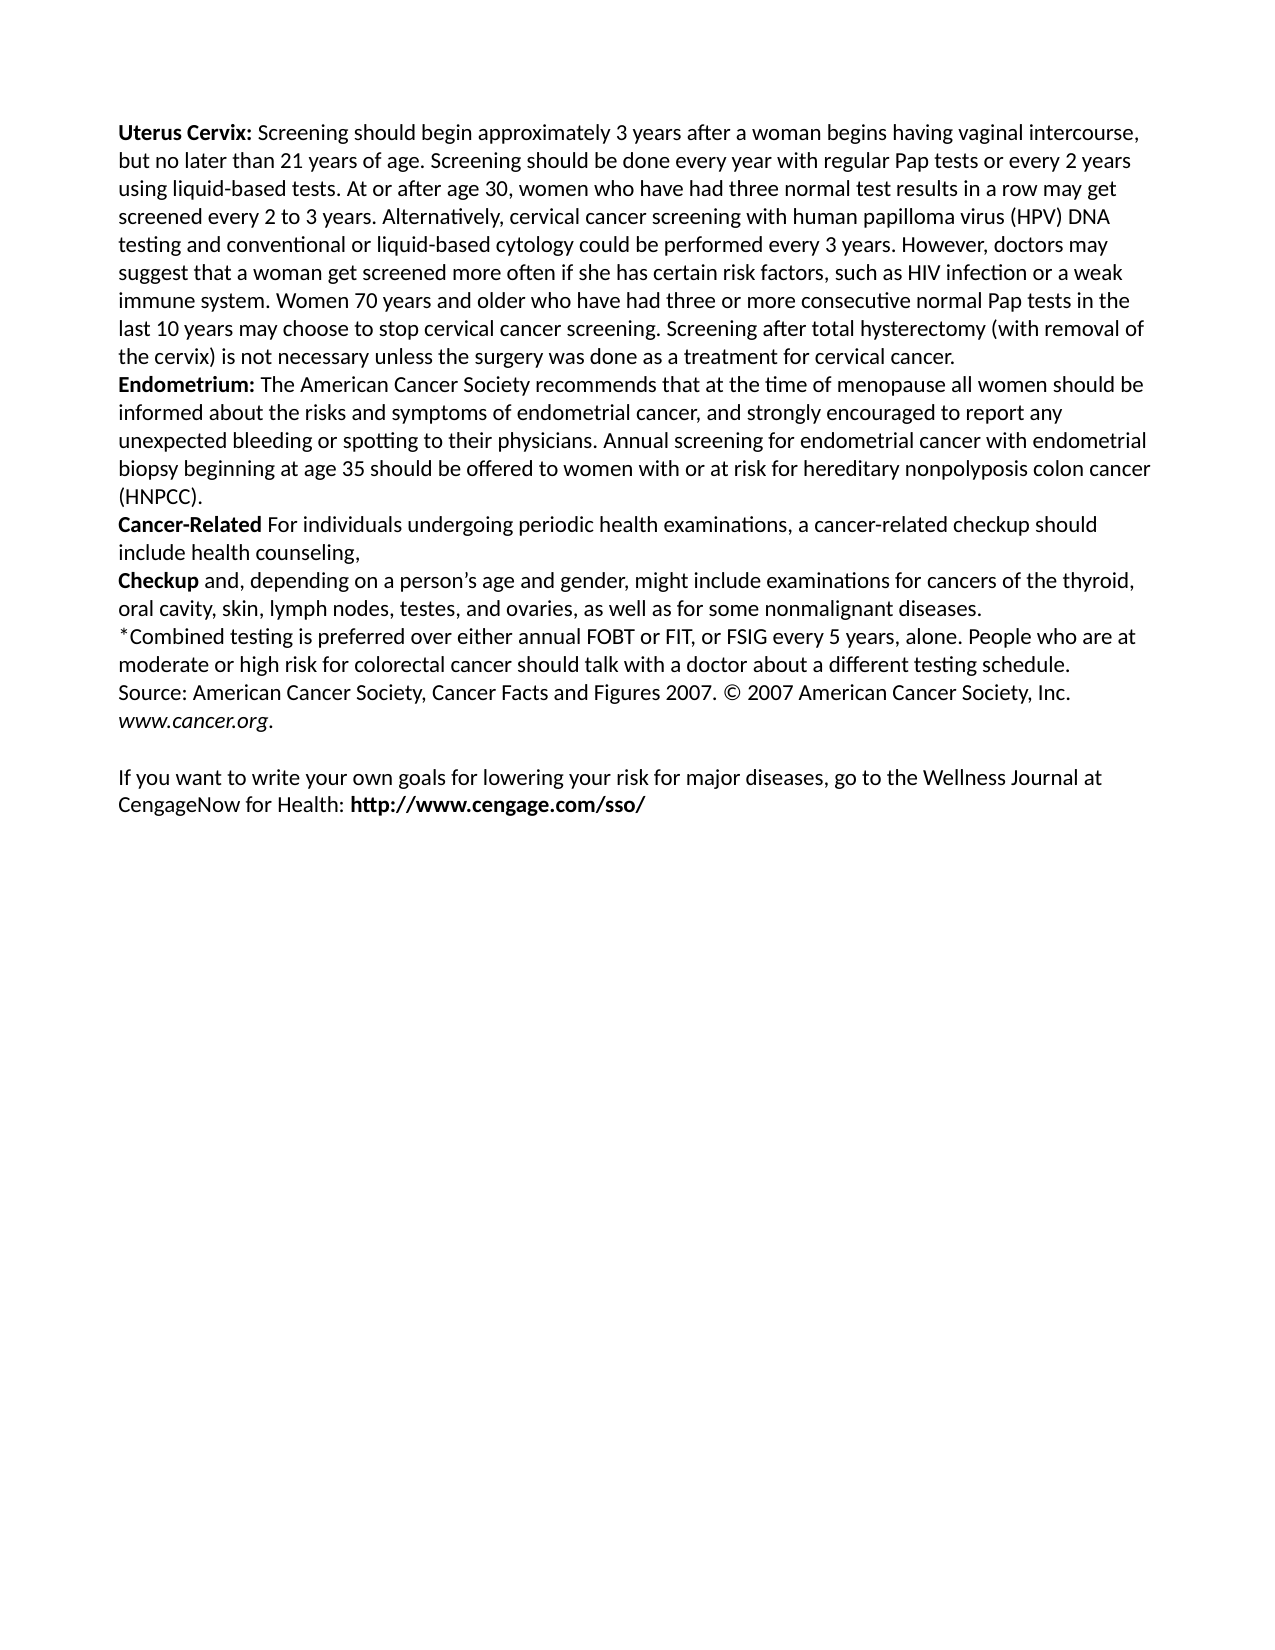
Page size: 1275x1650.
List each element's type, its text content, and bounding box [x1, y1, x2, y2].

text Checkup and, depending on a person’s age and gender, might include examinations for cancers of the thyroid, oral cavity, skin, lymph nodes, testes, and ovaries, as well as for some nonmalignant diseases. [118, 566, 1157, 622]
text Source: American Cancer Society, Cancer Facts and Figures 2007. © 2007 American Cancer Society, Inc. www.cancer.org. [118, 678, 1157, 734]
text Cancer-Related For individuals undergoing periodic health examinations, a cancer-related checkup should include health counseling, [118, 510, 1157, 566]
text Uterus Cervix: Screening should begin approximately 3 years after a woman begins having vaginal intercourse, but no later than 21 years of age. Screening should be done every year with regular Pap tests or every 2 years using liquid-based tests. At or after age 30, women who have had three normal test results in a row may get screened every 2 to 3 years. Alternatively, cervical cancer screening with human papilloma virus (HPV) DNA testing and conventional or liquid-based cytology could be performed every 3 years. However, doctors may suggest that a woman get screened more often if she has certain risk factors, such as HIV infection or a weak immune system. Women 70 years and older who have had three or more consecutive normal Pap tests in the last 10 years may choose to stop cervical cancer screening. Screening after total hysterectomy (with removal of the cervix) is not necessary unless the surgery was done as a treatment for cervical cancer. [118, 118, 1157, 370]
text If you want to write your own goals for lowering your risk for major diseases, go to the Wellness Journal at [118, 763, 1157, 791]
text *Combined testing is preferred over either annual FOBT or FIT, or FSIG every 5 years, alone. People who are at moderate or high risk for colorectal cancer should talk with a doctor about a different testing schedule. [118, 622, 1157, 678]
text CengageNow for Health: http://www.cengage.com/sso/ [118, 791, 1157, 819]
text Endometrium: The American Cancer Society recommends that at the time of menopause all women should be informed about the risks and symptoms of endometrial cancer, and strongly encouraged to report any unexpected bleeding or spotting to their physicians. Annual screening for endometrial cancer with endometrial biopsy beginning at age 35 should be offered to women with or at risk for hereditary nonpolyposis colon cancer (HNPCC). [118, 370, 1157, 510]
